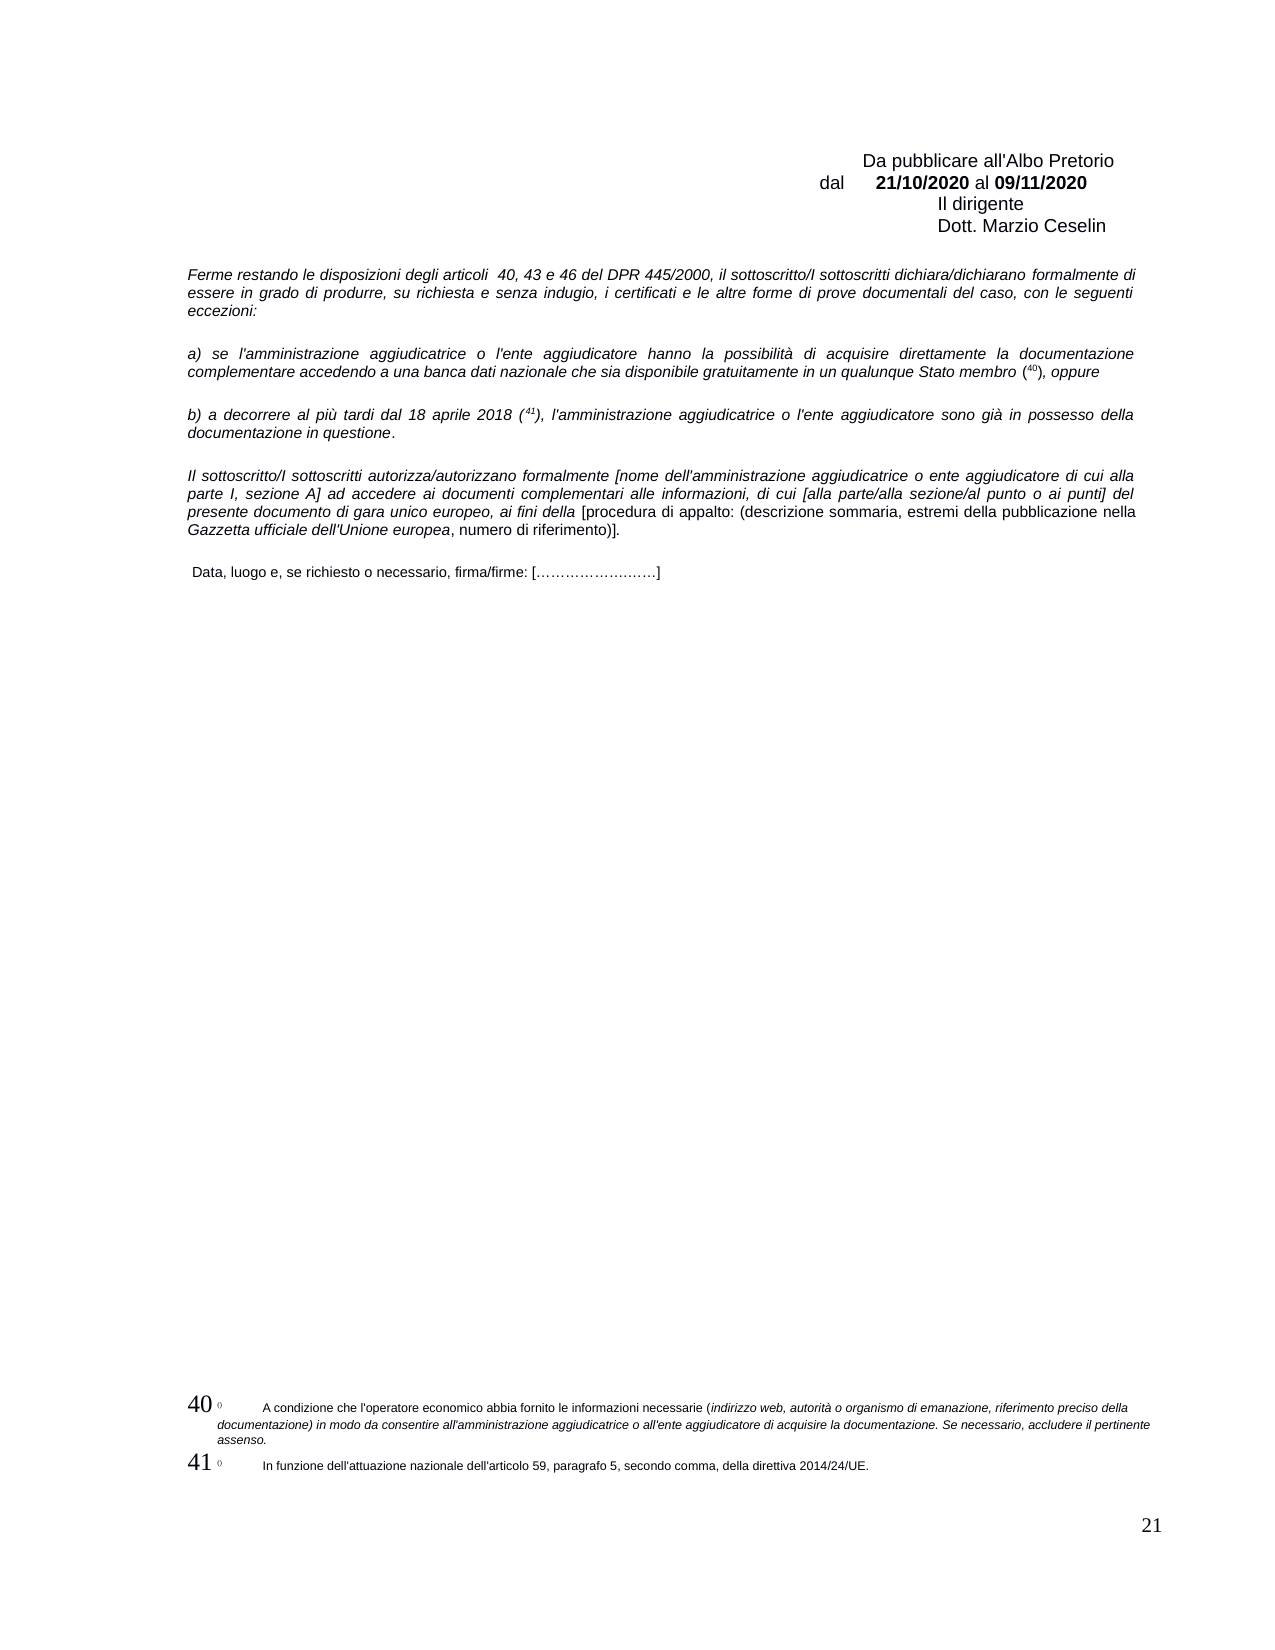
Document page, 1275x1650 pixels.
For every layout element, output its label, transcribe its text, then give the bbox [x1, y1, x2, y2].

text () A condizione che l'operatore economico abbia fornito le informazioni necessarie (indirizzo web, autorità o organismo di emanazione, riferimento preciso della documentazione) in modo da consentire all'amministrazione aggiudicatrice o all'ente aggiudicatore di acquisire la documentazione. Se necessario, accludere il pertinente assenso. [187, 1389, 1197, 1447]
text () In funzione dell'attuazione nazionale dell'articolo 59, paragrafo 5, secondo comma, della direttiva 2014/24/UE. [187, 1447, 1197, 1476]
text Il sottoscritto/I sottoscritti autorizza/autorizzano formalmente [nome dell'amministrazione aggiudicatrice o ente aggiudicatore di cui alla parte I, sezione A] ad accedere ai documenti complementari alle informazioni, di cui [alla parte/alla sezione/al punto o ai punti] del presente documento di gara unico europeo, ai fini della [procedura di appalto: (descrizione sommaria, estremi della pubblicazione nella Gazzetta ufficiale dell'Unione europea, numero di riferimento)]. [187, 467, 1137, 539]
text Data, luogo e, se richiesto o necessario, firma/firme: [……………….……] [187, 564, 1137, 581]
text b) a decorrere al più tardi dal 18 aprile 2018 (), l'amministrazione aggiudicatrice o l'ente aggiudicatore sono già in possesso della documentazione in questione. [187, 406, 1137, 442]
text a) se l'amministrazione aggiudicatrice o l'ente aggiudicatore hanno la possibilità di acquisire direttamente la documentazione complementare accedendo a una banca dati nazionale che sia disponibile gratuitamente in un qualunque Stato membro (), oppure [187, 345, 1137, 381]
text Ferme restando le disposizioni degli articoli 40, 43 e 46 del DPR 445/2000, il sottoscritto/I sottoscritti dichiara/dichiarano formalmente di essere in grado di produrre, su richiesta e senza indugio, i certificati e le altre forme di prove documentali del caso, con le seguenti eccezioni: [187, 266, 1137, 320]
